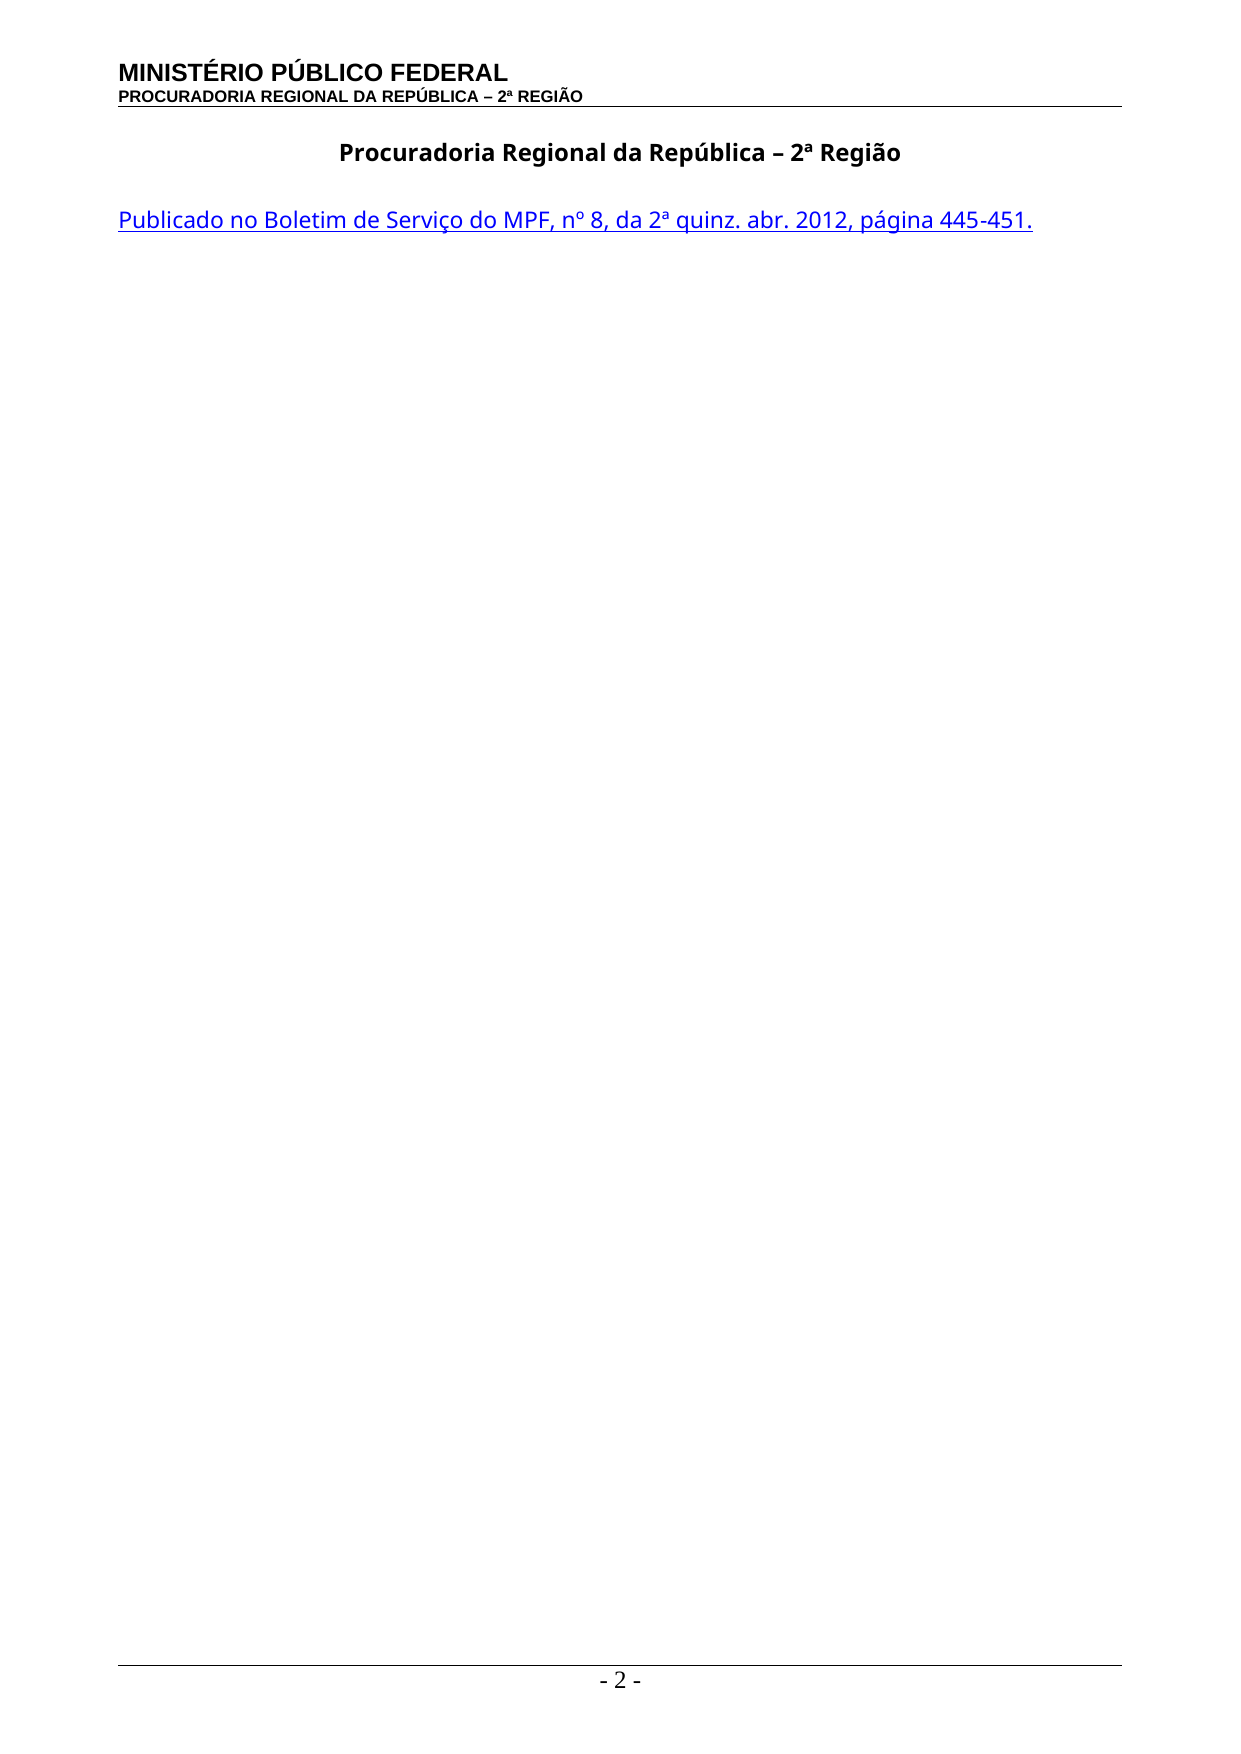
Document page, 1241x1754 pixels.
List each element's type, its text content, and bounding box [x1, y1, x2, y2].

text Publicado no Boletim de Serviço do MPF, nº 8, da 2ª quinz. abr. 2012, página 445-451. [118, 204, 1122, 236]
text Procuradoria Regional da República – 2ª Região [118, 136, 1122, 169]
